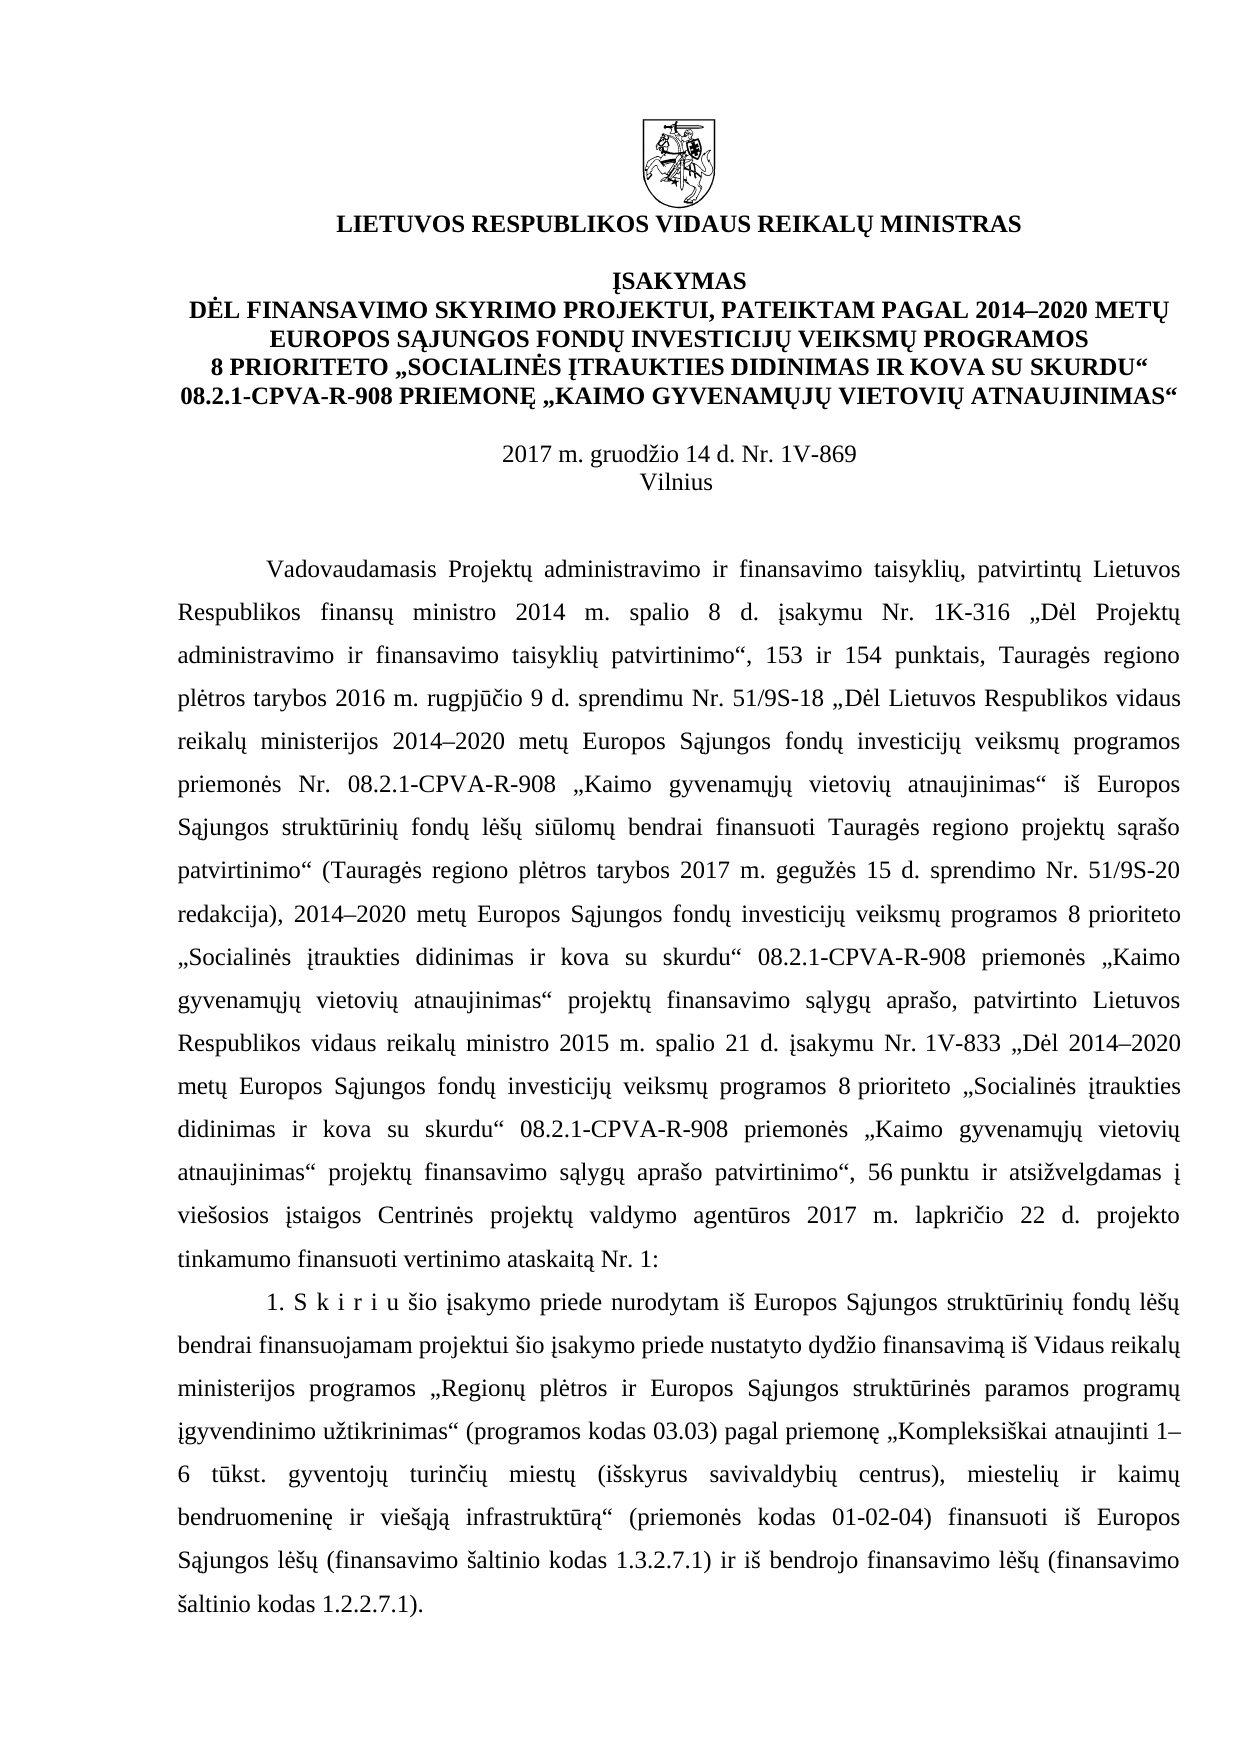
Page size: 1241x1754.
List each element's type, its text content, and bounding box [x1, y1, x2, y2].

text 2017 m. gruodžio 14 d. Nr. 1V-869 [177, 439, 1181, 467]
text ĮSAKYMAS [177, 266, 1181, 295]
text 1. S k i r i u šio įsakymo priede nurodytam iš Europos Sąjungos struktūrinių fondų lėšų bendrai finansuojamam projektui šio įsakymo priede nustatyto dydžio finansavimą iš Vidaus reikalų ministerijos programos „Regionų plėtros ir Europos Sąjungos struktūrinės paramos programų įgyvendinimo užtikrinimas“ (programos kodas 03.03) pagal priemonę „Kompleksiškai atnaujinti 1–6 tūkst. gyventojų turinčių miestų (išskyrus savivaldybių centrus), miestelių ir kaimų bendruomeninę ir viešąją infrastruktūrą“ (priemonės kodas 01-02-04) finansuoti iš Europos Sąjungos lėšų (finansavimo šaltinio kodas 1.3.2.7.1) ir iš bendrojo finansavimo lėšų (finansavimo šaltinio kodas 1.2.2.7.1). [177, 1287, 1181, 1617]
text DĖL FINANSAVIMO SKYRIMO PROJEKTUI, PATEIKTAM PAGAL 2014–2020 METŲ EUROPOS SĄJUNGOS FONDŲ INVESTICIJŲ VEIKSMŲ PROGRAMOS 8 PRIORITETO „SOCIALINĖS ĮTRAUKTIES DIDINIMAS IR KOVA SU SKURDU“ 08.2.1-CPVA-R-908 priemonĘ „Kaimo gyvenamųjų vietovių atnaujinimas“ [177, 295, 1181, 410]
text LIETUVOS RESPUBLIKOS VIDAUS REIKALŲ MINISTRAS [177, 209, 1181, 237]
text Vadovaudamasis Projektų administravimo ir finansavimo taisyklių, patvirtintų Lietuvos Respublikos finansų ministro 2014 m. spalio 8 d. įsakymu Nr. 1K-316 „Dėl Projektų administravimo ir finansavimo taisyklių patvirtinimo“, 153 ir 154 punktais, Tauragės regiono plėtros tarybos 2016 m. rugpjūčio 9 d. sprendimu Nr. 51/9S-18 „Dėl Lietuvos Respublikos vidaus reikalų ministerijos 2014–2020 metų Europos Sąjungos fondų investicijų veiksmų programos priemonės Nr. 08.2.1-CPVA-R-908 „Kaimo gyvenamųjų vietovių atnaujinimas“ iš Europos Sąjungos struktūrinių fondų lėšų siūlomų bendrai finansuoti Tauragės regiono projektų sąrašo patvirtinimo“ (Tauragės regiono plėtros tarybos 2017 m. gegužės 15 d. sprendimo Nr. 51/9S-20 redakcija), 2014–2020 metų Europos Sąjungos fondų investicijų veiksmų programos 8 prioriteto „Socialinės įtraukties didinimas ir kova su skurdu“ 08.2.1-CPVA-R-908 priemonės „Kaimo gyvenamųjų vietovių atnaujinimas“ projektų finansavimo sąlygų aprašo, patvirtinto Lietuvos Respublikos vidaus reikalų ministro 2015 m. spalio 21 d. įsakymu Nr. 1V-833 „Dėl 2014–2020 metų Europos Sąjungos fondų investicijų veiksmų programos 8 prioriteto „Socialinės įtraukties didinimas ir kova su skurdu“ 08.2.1-CPVA-R-908 priemonės „Kaimo gyvenamųjų vietovių atnaujinimas“ projektų finansavimo sąlygų aprašo patvirtinimo“, 56 punktu ir atsižvelgdamas į viešosios įstaigos Centrinės projektų valdymo agentūros 2017 m. lapkričio 22 d. projekto tinkamumo finansuoti vertinimo ataskaitą Nr. 1: [177, 554, 1181, 1272]
text Vilnius [177, 467, 1181, 496]
